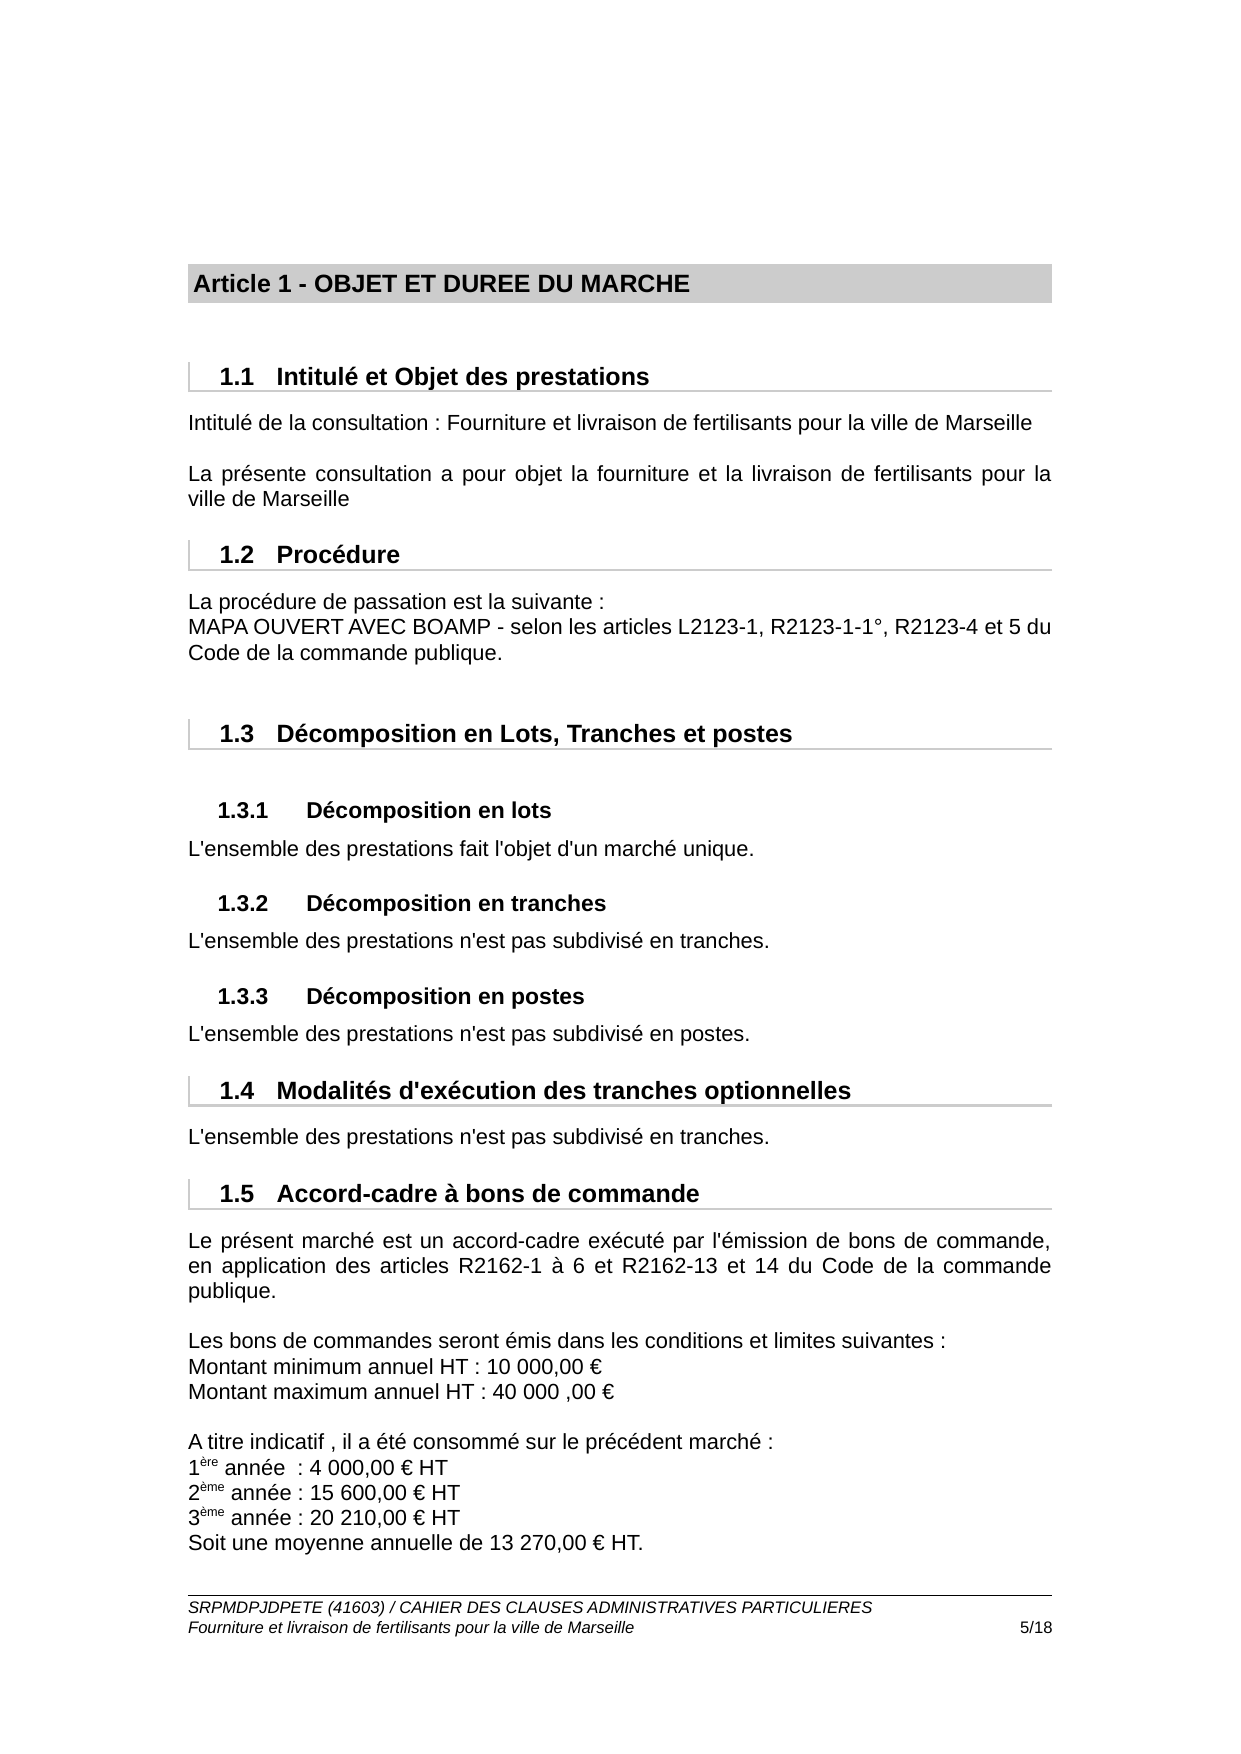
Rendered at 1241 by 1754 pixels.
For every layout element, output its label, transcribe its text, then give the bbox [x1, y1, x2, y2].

text L'ensemble des prestations n'est pas subdivisé en postes. [188, 1021, 1052, 1046]
subtitle Modalités d'exécution des tranches optionnelles [190, 1076, 1052, 1104]
text L'ensemble des prestations n'est pas subdivisé en tranches. [188, 1124, 1052, 1149]
subtitle Décomposition en tranches [188, 890, 1052, 916]
subtitle Intitulé et Objet des prestations [190, 362, 1052, 390]
text Intitulé de la consultation : Fourniture et livraison de fertilisants pour la ville de Marseille [188, 410, 1052, 435]
text L'ensemble des prestations n'est pas subdivisé en tranches. [188, 928, 1052, 953]
subtitle OBJET ET DUREE DU MARCHE [190, 266, 1050, 300]
text Le présent marché est un accord-cadre exécuté par l'émission de bons de commande, en application des articles R2162-1 à 6 et R2162-13 et 14 du Code de la commande publique. [188, 1227, 1052, 1303]
subtitle Accord-cadre à bons de commande [190, 1179, 1052, 1208]
text La présente consultation a pour objet la fourniture et la livraison de fertilisants pour la ville de Marseille [188, 461, 1052, 511]
text La procédure de passation est la suivante : [188, 589, 1052, 614]
subtitle Décomposition en lots [188, 797, 1052, 824]
text Soit une moyenne annuelle de 13 270,00 € HT. [188, 1530, 1052, 1555]
text Montant minimum annuel HT : 10 000,00 € [188, 1353, 1052, 1379]
subtitle Décomposition en postes [188, 983, 1052, 1009]
subtitle Décomposition en Lots, Tranches et postes [190, 719, 1052, 748]
text 2ème année : 15 600,00 € HT [188, 1479, 1052, 1505]
subtitle Procédure [190, 540, 1052, 569]
text 3ème année : 20 210,00 € HT [188, 1505, 1052, 1530]
text L'ensemble des prestations fait l'objet d'un marché unique. [188, 835, 1052, 861]
text A titre indicatif , il a été consommé sur le précédent marché : [188, 1429, 1052, 1454]
text MAPA OUVERT AVEC BOAMP - selon les articles L2123-1, R2123-1-1°, R2123-4 et 5 du Code de la commande publique. [188, 614, 1052, 664]
text Les bons de commandes seront émis dans les conditions et limites suivantes : [188, 1328, 1052, 1353]
text 1ère année : 4 000,00 € HT [188, 1454, 1052, 1479]
text Montant maximum annuel HT : 40 000 ,00 € [188, 1379, 1052, 1404]
